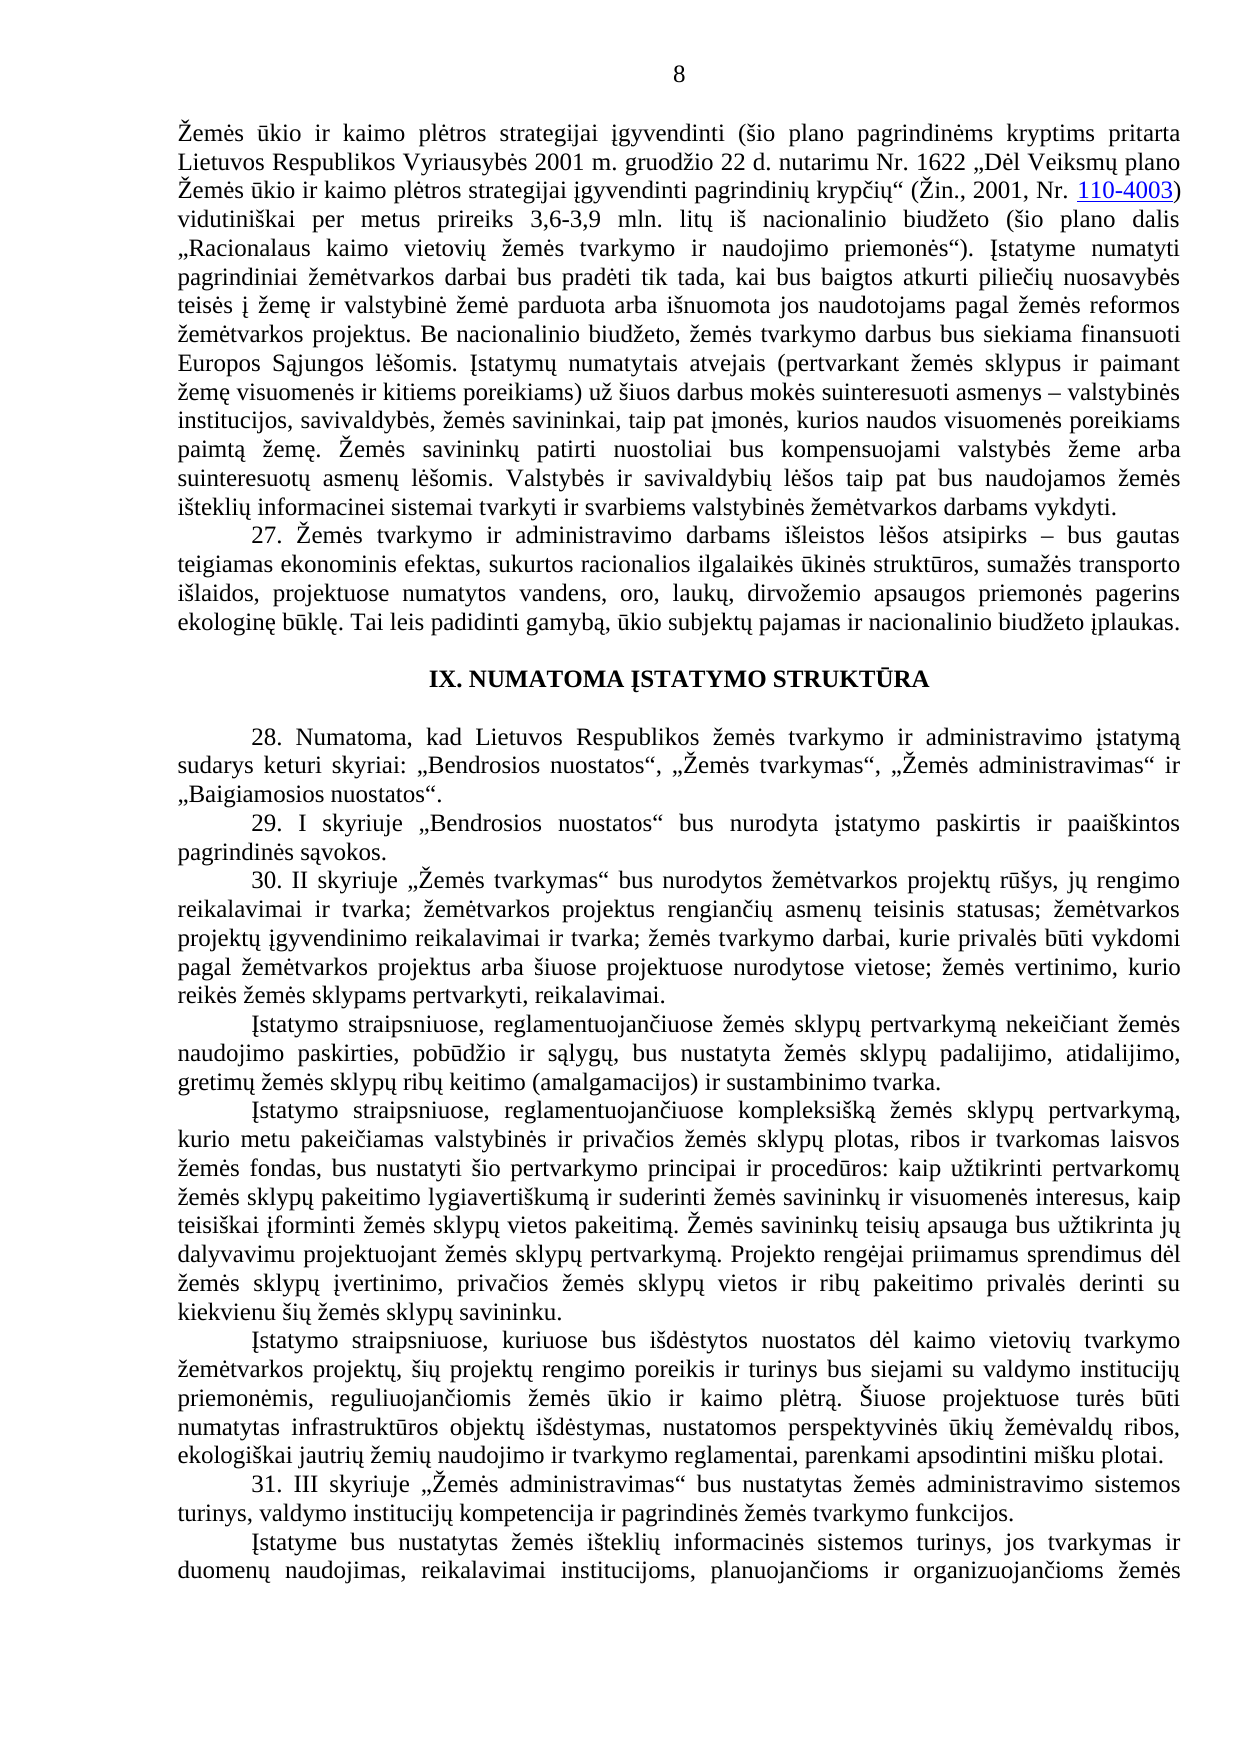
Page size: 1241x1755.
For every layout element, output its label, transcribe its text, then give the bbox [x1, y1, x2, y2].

text 31. III skyriuje „Žemės administravimas“ bus nustatytas žemės administravimo sistemos turinys, valdymo institucijų kompetencija ir pagrindinės žemės tvarkymo funkcijos. [177, 1469, 1181, 1527]
text 28. Numatoma, kad Lietuvos Respublikos žemės tvarkymo ir administravimo įstatymą sudarys keturi skyriai: „Bendrosios nuostatos“, „Žemės tvarkymas“, „Žemės administravimas“ ir „Baigiamosios nuostatos“. [177, 722, 1181, 808]
text 27. Žemės tvarkymo ir administravimo darbams išleistos lėšos atsipirks – bus gautas teigiamas ekonominis efektas, sukurtos racionalios ilgalaikės ūkinės struktūros, sumažės transporto išlaidos, projektuose numatytos vandens, oro, laukų, dirvožemio apsaugos priemonės pagerins ekologinę būklę. Tai leis padidinti gamybą, ūkio subjektų pajamas ir nacionalinio biudžeto įplaukas. [177, 521, 1181, 636]
text Žemės ūkio ir kaimo plėtros strategijai įgyvendinti (šio plano pagrindinėms kryptims pritarta Lietuvos Respublikos Vyriausybės 2001 m. gruodžio 22 d. nutarimu Nr. 1622 „Dėl Veiksmų plano Žemės ūkio ir kaimo plėtros strategijai įgyvendinti pagrindinių krypčių“ (Žin., 2001, Nr. 110-4003) vidutiniškai per metus prireiks 3,6-3,9 mln. litų iš nacionalinio biudžeto (šio plano dalis „Racionalaus kaimo vietovių žemės tvarkymo ir naudojimo priemonės“). Įstatyme numatyti pagrindiniai žemėtvarkos darbai bus pradėti tik tada, kai bus baigtos atkurti piliečių nuosavybės teisės į žemę ir valstybinė žemė parduota arba išnuomota jos naudotojams pagal žemės reformos žemėtvarkos projektus. Be nacionalinio biudžeto, žemės tvarkymo darbus bus siekiama finansuoti Europos Sąjungos lėšomis. Įstatymų numatytais atvejais (pertvarkant žemės sklypus ir paimant žemę visuomenės ir kitiems poreikiams) už šiuos darbus mokės suinteresuoti asmenys – valstybinės institucijos, savivaldybės, žemės savininkai, taip pat įmonės, kurios naudos visuomenės poreikiams paimtą žemę. Žemės savininkų patirti nuostoliai bus kompensuojami valstybės žeme arba suinteresuotų asmenų lėšomis. Valstybės ir savivaldybių lėšos taip pat bus naudojamos žemės išteklių informacinei sistemai tvarkyti ir svarbiems valstybinės žemėtvarkos darbams vykdyti. [177, 118, 1181, 521]
text Įstatymo straipsniuose, reglamentuojančiuose kompleksišką žemės sklypų pertvarkymą, kurio metu pakeičiamas valstybinės ir privačios žemės sklypų plotas, ribos ir tvarkomas laisvos žemės fondas, bus nustatyti šio pertvarkymo principai ir procedūros: kaip užtikrinti pertvarkomų žemės sklypų pakeitimo lygiavertiškumą ir suderinti žemės savininkų ir visuomenės interesus, kaip teisiškai įforminti žemės sklypų vietos pakeitimą. Žemės savininkų teisių apsauga bus užtikrinta jų dalyvavimu projektuojant žemės sklypų pertvarkymą. Projekto rengėjai priimamus sprendimus dėl žemės sklypų įvertinimo, privačios žemės sklypų vietos ir ribų pakeitimo privalės derinti su kiekvienu šių žemės sklypų savininku. [177, 1096, 1181, 1326]
text 30. II skyriuje „Žemės tvarkymas“ bus nurodytos žemėtvarkos projektų rūšys, jų rengimo reikalavimai ir tvarka; žemėtvarkos projektus rengiančių asmenų teisinis statusas; žemėtvarkos projektų įgyvendinimo reikalavimai ir tvarka; žemės tvarkymo darbai, kurie privalės būti vykdomi pagal žemėtvarkos projektus arba šiuose projektuose nurodytose vietose; žemės vertinimo, kurio reikės žemės sklypams pertvarkyti, reikalavimai. [177, 866, 1181, 1009]
text Įstatymo straipsniuose, kuriuose bus išdėstytos nuostatos dėl kaimo vietovių tvarkymo žemėtvarkos projektų, šių projektų rengimo poreikis ir turinys bus siejami su valdymo institucijų priemonėmis, reguliuojančiomis žemės ūkio ir kaimo plėtrą. Šiuose projektuose turės būti numatytas infrastruktūros objektų išdėstymas, nustatomos perspektyvinės ūkių žemėvaldų ribos, ekologiškai jautrių žemių naudojimo ir tvarkymo reglamentai, parenkami apsodintini mišku plotai. [177, 1326, 1181, 1469]
text 29. I skyriuje „Bendrosios nuostatos“ bus nurodyta įstatymo paskirtis ir paaiškintos pagrindinės sąvokos. [177, 808, 1181, 866]
text Įstatyme bus nustatytas žemės išteklių informacinės sistemos turinys, jos tvarkymas ir duomenų naudojimas, reikalavimai institucijoms, planuojančioms ir organizuojančioms žemės [177, 1527, 1181, 1584]
text Įstatymo straipsniuose, reglamentuojančiuose žemės sklypų pertvarkymą nekeičiant žemės naudojimo paskirties, pobūdžio ir sąlygų, bus nustatyta žemės sklypų padalijimo, atidalijimo, gretimų žemės sklypų ribų keitimo (amalgamacijos) ir sustambinimo tvarka. [177, 1009, 1181, 1096]
text IX. NUMATOMA ĮSTATYMO STRUKTŪRA [177, 664, 1181, 693]
